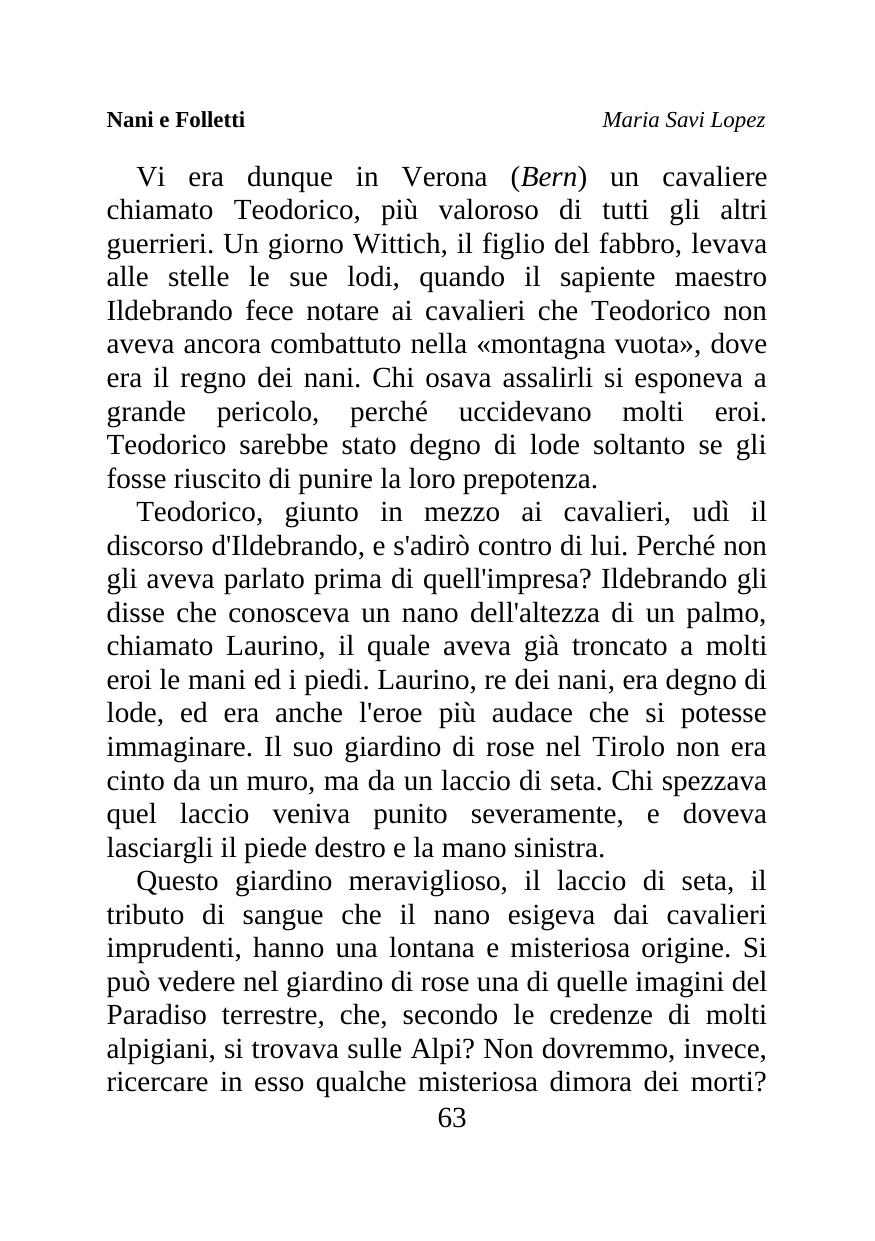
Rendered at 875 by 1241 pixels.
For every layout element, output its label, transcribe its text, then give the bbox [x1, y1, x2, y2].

text Teodorico, giunto in mezzo ai cavalieri, udì il discorso d'Ildebrando, e s'adirò contro di lui. Perché non gli aveva parlato prima di quell'impresa? Ildebrando gli disse che conosceva un nano dell'altezza di un palmo, chiamato Laurino, il quale aveva già troncato a molti eroi le mani ed i piedi. Laurino, re dei nani, era degno di lode, ed era anche l'eroe più audace che si potesse immaginare. Il suo giardino di rose nel Tirolo non era cinto da un muro, ma da un laccio di seta. Chi spezzava quel laccio veniva punito severamente, e doveva lasciargli il piede destro e la mano sinistra. [106, 494, 768, 863]
text Vi era dunque in Verona (Bern) un cavaliere chiamato Teodorico, più valoroso di tutti gli altri guerrieri. Un giorno Wittich, il figlio del fabbro, levava alle stelle le sue lodi, quando il sapiente maestro Ildebrando fece notare ai cavalieri che Teodorico non aveva ancora combattuto nella «montagna vuota», dove era il regno dei nani. Chi osava assalirli si esponeva a grande pericolo, perché uccidevano molti eroi. Teodorico sarebbe stato degno di lode soltanto se gli fosse riuscito di punire la loro prepotenza. [106, 159, 768, 494]
text Questo giardino meraviglioso, il laccio di seta, il tributo di sangue che il nano esigeva dai cavalieri imprudenti, hanno una lontana e misteriosa origine. Si può vedere nel giardino di rose una di quelle imagini del Paradiso terrestre, che, secondo le credenze di molti alpigiani, si trovava sulle Alpi? Non dovremmo, invece, ricercare in esso qualche misteriosa dimora dei morti? [106, 863, 768, 1098]
